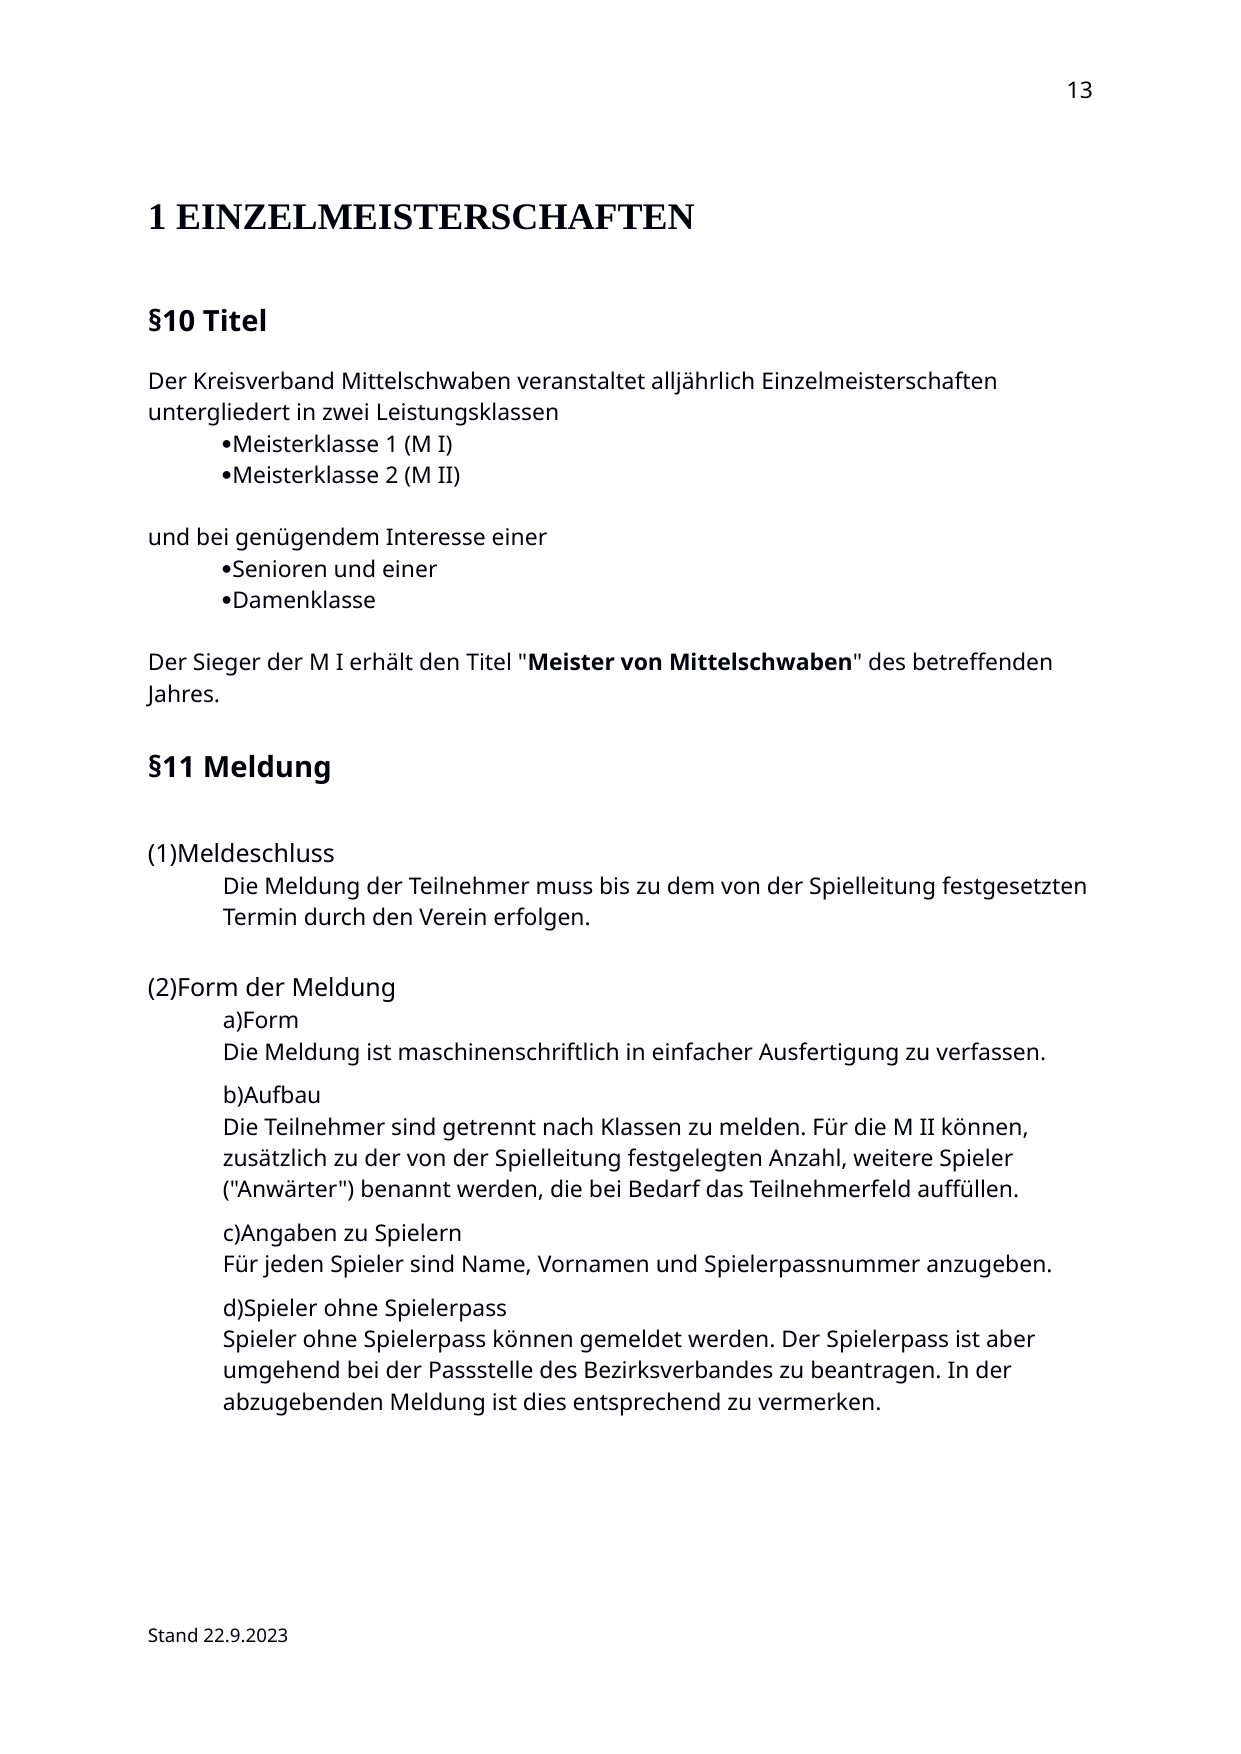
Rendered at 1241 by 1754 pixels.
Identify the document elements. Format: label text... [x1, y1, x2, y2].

list Meisterklasse 2 (M II) [223, 459, 1093, 490]
text Die Meldung der Teilnehmer muss bis zu dem von der Spielleitung festgesetzten Termin durch den Verein erfolgen. [223, 870, 1093, 933]
list Aufbau [223, 1079, 1093, 1110]
text 1 EINZELMEISTERSCHAFTEN [148, 195, 1093, 238]
list Meisterklasse 1 (M I) [223, 428, 1093, 459]
text Der Sieger der M I erhält den Titel "Meister von Mittelschwaben" des betreffenden Jahres. [148, 646, 1093, 709]
list Senioren und einer [223, 553, 1093, 584]
text §11 Meldung [148, 746, 1093, 786]
list Spieler ohne Spielerpass [223, 1292, 1093, 1323]
text §10 Titel [148, 300, 1093, 340]
list Form [223, 1004, 1093, 1035]
text Der Kreisverband Mittelschwaben veranstaltet alljährlich Einzelmeisterschaften untergliedert in zwei Leistungsklassen [148, 365, 1093, 428]
list Form der Meldung [148, 970, 1093, 1004]
text Die Teilnehmer sind getrennt nach Klassen zu melden. Für die M II können, zusätzlich zu der von der Spielleitung festgelegten Anzahl, weitere Spieler ("Anwärter") benannt werden, die bei Bedarf das Teilnehmerfeld auffüllen. [223, 1110, 1093, 1204]
text Die Meldung ist maschinenschriftlich in einfacher Ausfertigung zu verfassen. [223, 1035, 1093, 1067]
text Spieler ohne Spielerpass können gemeldet werden. Der Spielerpass ist aber umgehend bei der Passstelle des Bezirksverbandes zu beantragen. In der abzugebenden Meldung ist dies entsprechend zu vermerken. [223, 1323, 1093, 1417]
list Meldeschluss [148, 836, 1093, 870]
text und bei genügendem Interesse einer [148, 521, 1093, 553]
list Damenklasse [223, 584, 1093, 615]
text Für jeden Spieler sind Name, Vornamen und Spielerpassnummer anzugeben. [223, 1248, 1093, 1279]
list Angaben zu Spielern [223, 1217, 1093, 1248]
